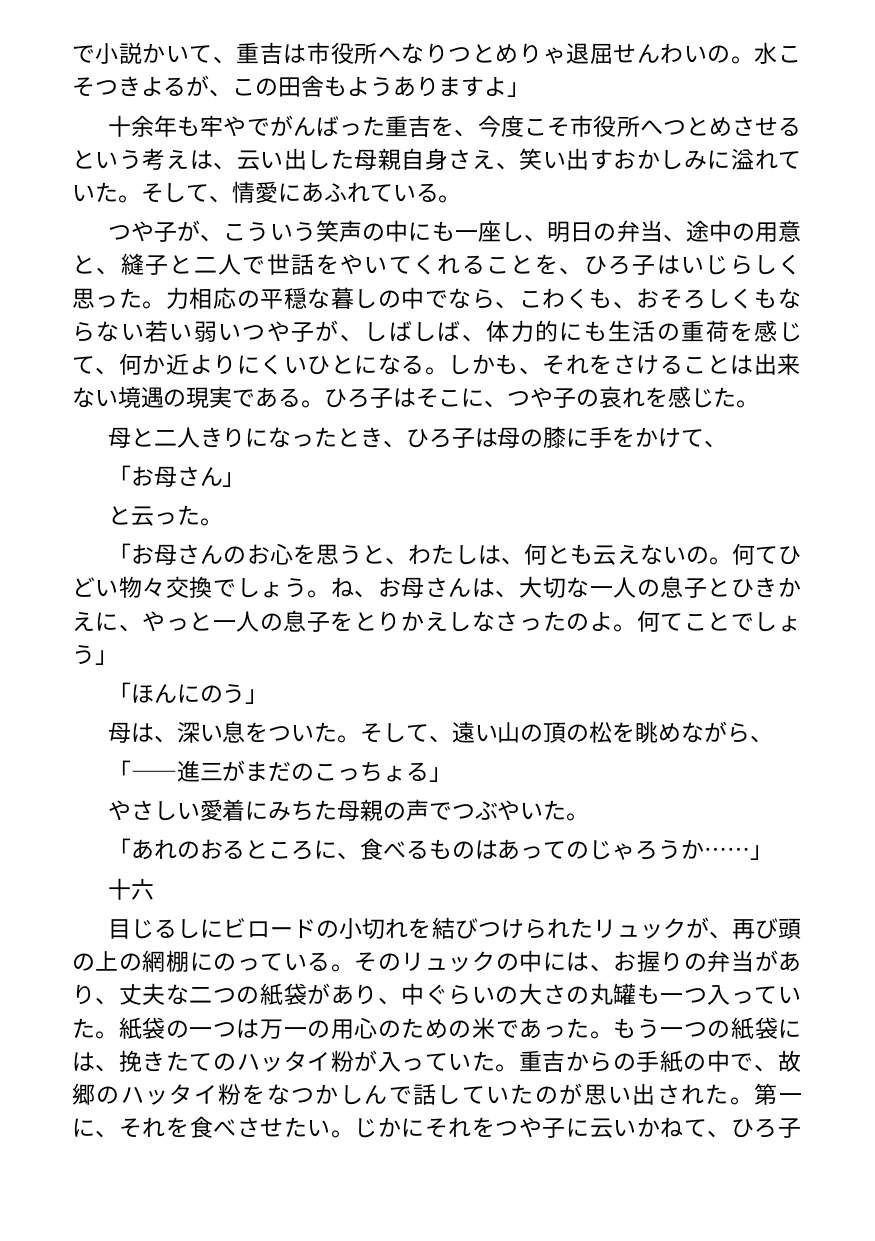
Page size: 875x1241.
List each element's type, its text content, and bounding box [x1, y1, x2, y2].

text で小説かいて、重吉は市役所へなりつとめりゃ退屈せんわいの。水こそつきよるが、この田舎もようありますよ」 [72, 36, 802, 102]
text 「あれのおるところに、食べるものはあってのじゃろうか……」 [72, 832, 802, 866]
text 「――進三がまだのこっちょる」 [72, 754, 802, 787]
text 「ほんにのう」 [72, 676, 802, 709]
text やさしい愛着にみちた母親の声でつぶやいた。 [72, 793, 802, 826]
text 十六 [72, 872, 802, 905]
text 目じるしにビロードの小切れを結びつけられたリュックが、再び頭の上の網棚にのっている。そのリュックの中には、お握りの弁当があり、丈夫な二つの紙袋があり、中ぐらいの大さの丸罐も一つ入っていた。紙袋の一つは万一の用心のための米であった。もう一つの紙袋には、挽きたてのハッタイ粉が入っていた。重吉からの手紙の中で、故郷のハッタイ粉をなつかしんで話していたのが思い出された。第一に、それを食べさせたい。じかにそれをつや子に云いかねて、ひろ子 [72, 911, 802, 1143]
text 母は、深い息をついた。そして、遠い山の頂の松を眺めながら、 [72, 715, 802, 748]
text 「お母さんのお心を思うと、わたしは、何とも云えないの。何てひどい物々交換でしょう。ね、お母さんは、大切な一人の息子とひきかえに、やっと一人の息子をとりかえしなさったのよ。何てことでしょう」 [72, 537, 802, 670]
text 母と二人きりになったとき、ひろ子は母の膝に手をかけて、 [72, 419, 802, 453]
text 十余年も牢やでがんばった重吉を、今度こそ市役所へつとめさせるという考えは、云い出した母親自身さえ、笑い出すおかしみに溢れていた。そして、情愛にあふれている。 [72, 108, 802, 208]
text と云った。 [72, 498, 802, 531]
text つや子が、こういう笑声の中にも一座し、明日の弁当、途中の用意と、縫子と二人で世話をやいてくれることを、ひろ子はいじらしく思った。力相応の平穏な暮しの中でなら、こわくも、おそろしくもならない若い弱いつや子が、しばしば、体力的にも生活の重荷を感じて、何か近よりにくいひとになる。しかも、それをさけることは出来ない境遇の現実である。ひろ子はそこに、つや子の哀れを感じた。 [72, 214, 802, 413]
text 「お母さん」 [72, 458, 802, 492]
